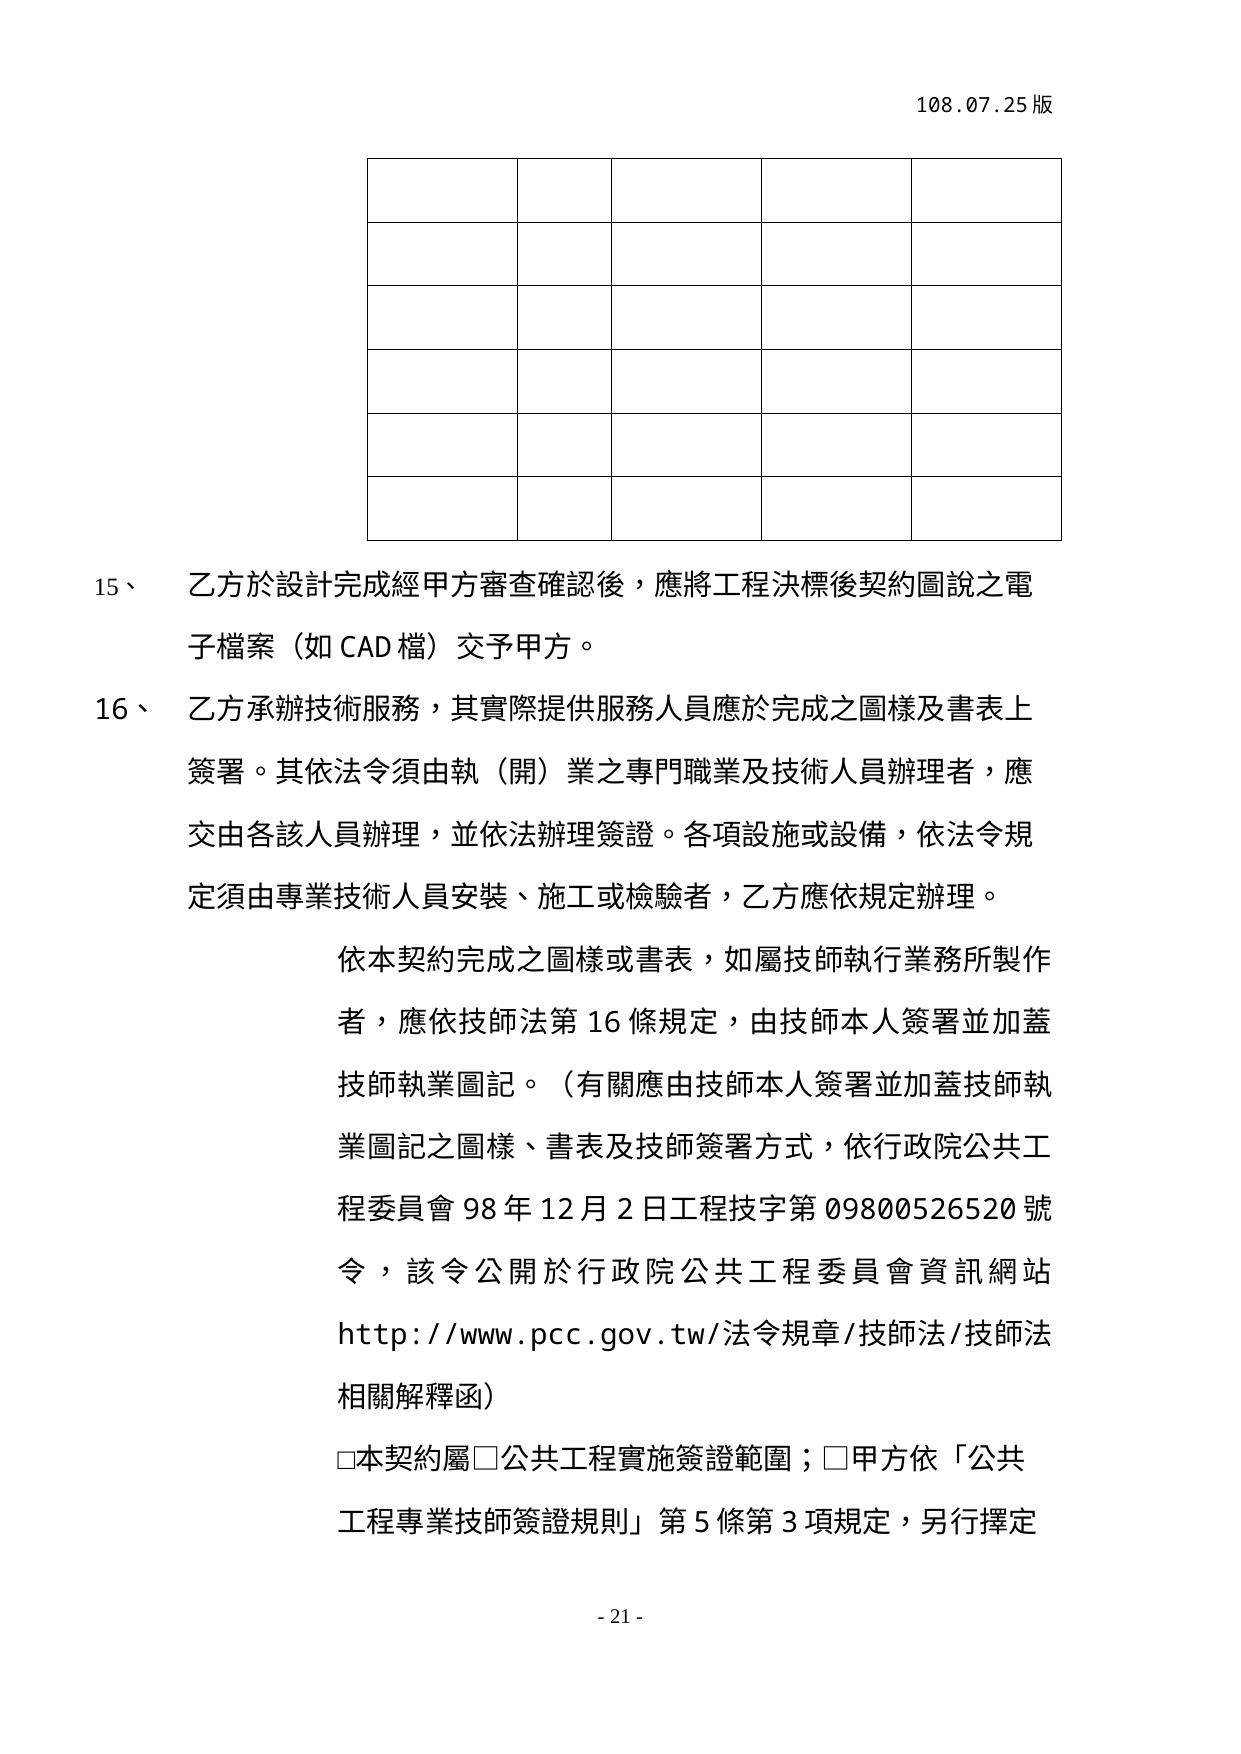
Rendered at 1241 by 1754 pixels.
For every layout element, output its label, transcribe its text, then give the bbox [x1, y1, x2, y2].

table_cell [612, 414, 761, 476]
table_cell [518, 414, 611, 476]
table_cell [368, 350, 517, 412]
table_cell [518, 350, 611, 412]
table_cell [762, 477, 911, 539]
text □本契約屬□公共工程實施簽證範圍；□甲方依「公共工程專業技師簽證規則」第5條第3項規定，另行擇定應實施簽證範圍： (由甲方於招標時載明)及項目： (由甲方於招標時載明)。其簽證應依下列規定辦理。 [337, 1416, 1053, 1541]
table_cell [518, 477, 611, 539]
table_cell [912, 414, 1061, 476]
table_cell [612, 477, 761, 539]
table_cell [762, 350, 911, 412]
text 依本契約完成之圖樣或書表，如屬技師執行業務所製作者，應依技師法第16條規定，由技師本人簽署並加蓋技師執業圖記。（有關應由技師本人簽署並加蓋技師執業圖記之圖樣、書表及技師簽署方式，依行政院公共工程委員會98年12月2日工程技字第09800526520號令，該令公開於行政院公共工程委員會資訊網站http://www.pcc.gov.tw/法令規章/技師法/技師法相關解釋函） [337, 916, 1053, 1416]
table_cell [912, 350, 1061, 412]
table_cell [612, 159, 761, 222]
table_cell [912, 477, 1061, 539]
table_cell [762, 414, 911, 476]
table_cell [612, 286, 761, 349]
list 乙方於設計完成經甲方審查確認後，應將工程決標後契約圖說之電子檔案（如CAD檔）交予甲方。 [94, 541, 1053, 666]
table_cell [612, 223, 761, 285]
table_cell [912, 286, 1061, 349]
table_cell [762, 223, 911, 285]
table_cell [912, 223, 1061, 285]
table_cell [368, 286, 517, 349]
table_cell [762, 159, 911, 222]
table_cell [518, 223, 611, 285]
table_cell [762, 286, 911, 349]
table_cell [368, 159, 517, 222]
table_cell [912, 159, 1061, 222]
table_cell [518, 159, 611, 222]
table_cell [368, 414, 517, 476]
table_cell [368, 477, 517, 539]
list 乙方承辦技術服務，其實際提供服務人員應於完成之圖樣及書表上簽署。其依法令須由執（開）業之專門職業及技術人員辦理者，應交由各該人員辦理，並依法辦理簽證。各項設施或設備，依法令規定須由專業技術人員安裝、施工或檢驗者，乙方應依規定辦理。 [94, 666, 1053, 916]
table_cell [368, 223, 517, 285]
table_cell [518, 286, 611, 349]
table_cell [612, 350, 761, 412]
